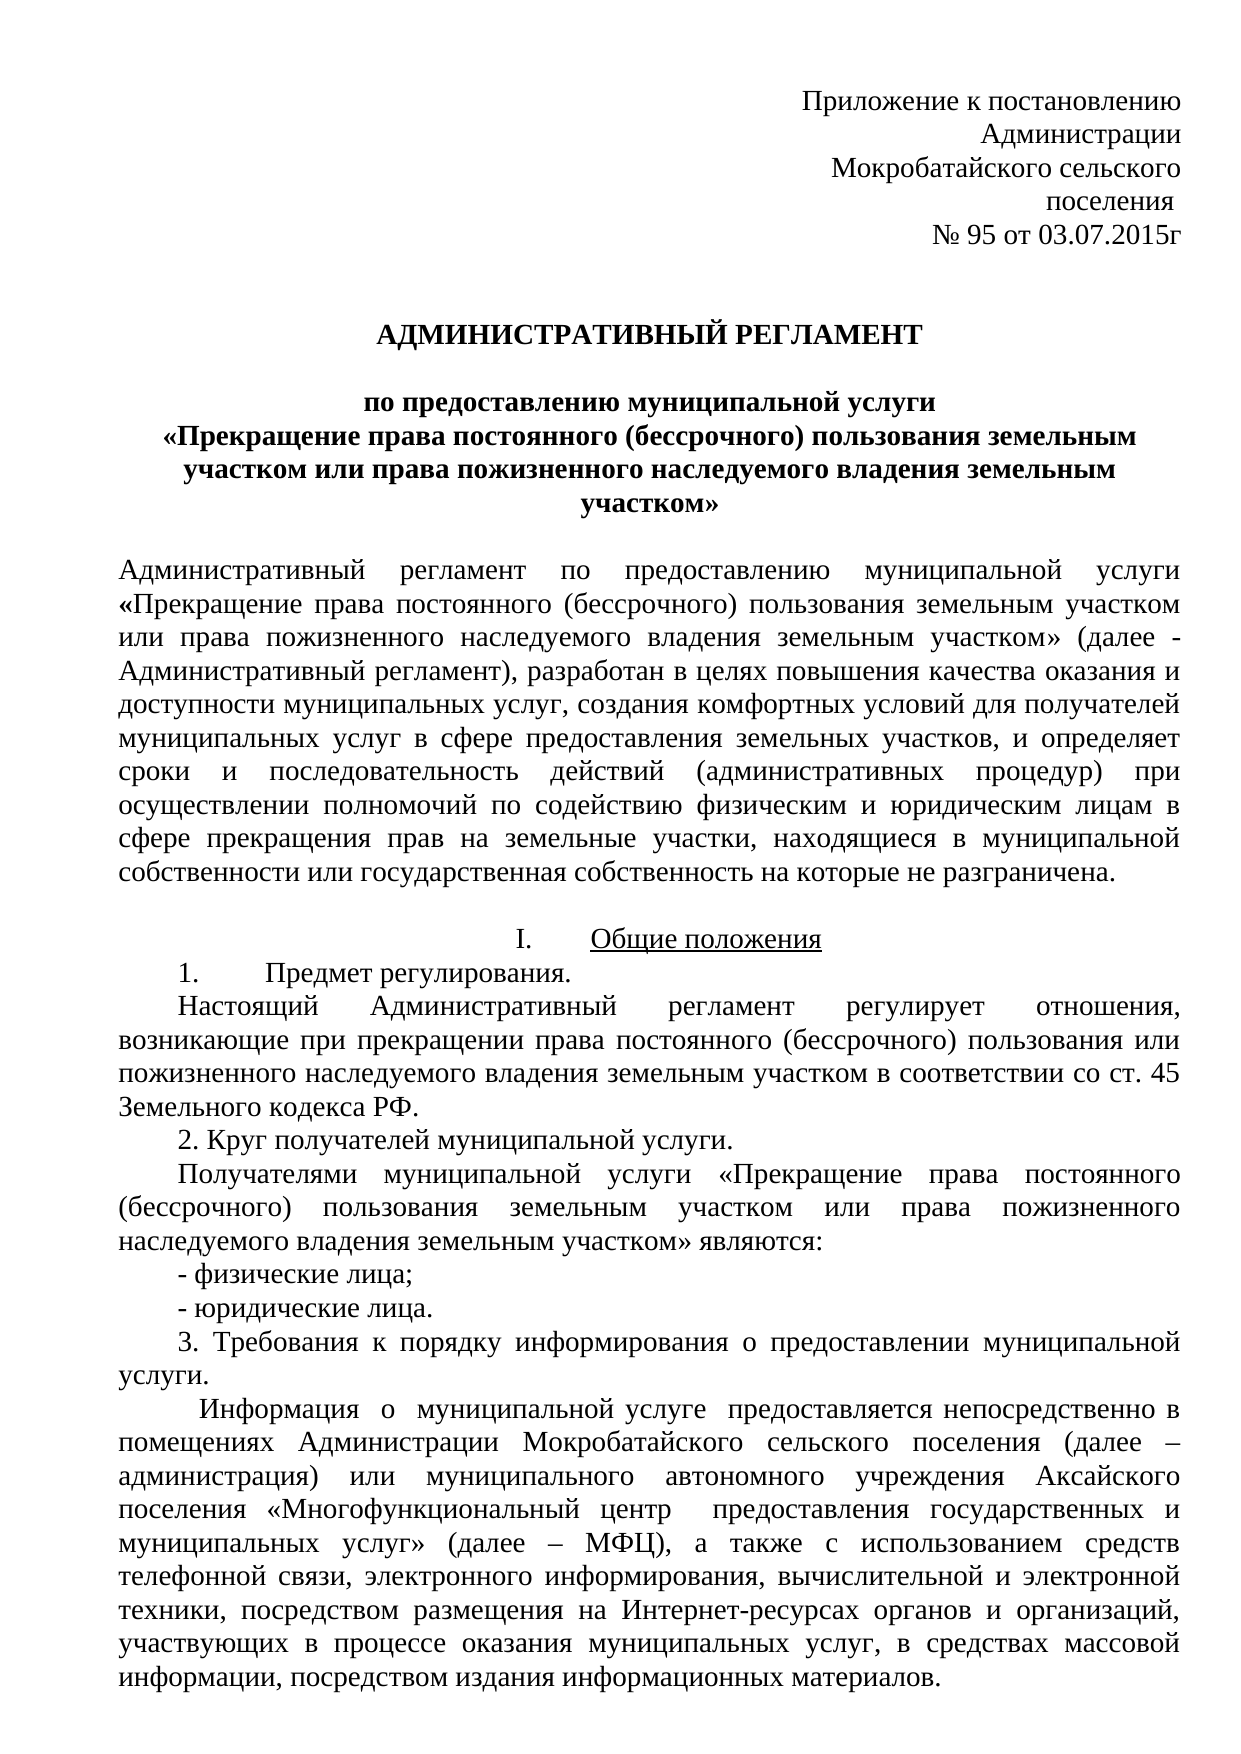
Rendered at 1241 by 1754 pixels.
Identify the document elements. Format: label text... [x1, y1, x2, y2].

text Получателями муниципальной услуги «Прекращение права постоянного (бессрочного) пользования земельным участком или права пожизненного наследуемого владения земельным участком» являются: [118, 1156, 1181, 1257]
text «Прекращение права постоянного (бессрочного) пользования земельным участком или права пожизненного наследуемого владения земельным участком» [118, 418, 1181, 519]
text Приложение к постановлению Администрации Мокробатайского сельского поселения [118, 83, 1181, 217]
list Общие положения [156, 921, 1181, 955]
text - юридические лица. [118, 1290, 1181, 1324]
text 1. Предмет регулирования. [118, 955, 1181, 988]
text 2. Круг получателей муниципальной услуги. [118, 1122, 1181, 1156]
text Настоящий Административный регламент регулирует отношения, возникающие при прекращении права постоянного (бессрочного) пользования или пожизненного наследуемого владения земельным участком в соответствии со ст. 45 Земельного кодекса РФ. [118, 988, 1181, 1122]
text № 95 от 03.07.2015г [118, 217, 1181, 250]
text 3. Требования к порядку информирования о предоставлении муниципальной услуги. [118, 1324, 1181, 1391]
text Административный регламент по предоставлению муниципальной услуги «Прекращение права постоянного (бессрочного) пользования земельным участком или права пожизненного наследуемого владения земельным участком» (далее - Административный регламент), разработан в целях повышения качества оказания и доступности муниципальных услуг, создания комфортных условий для получателей муниципальных услуг в сфере предоставления земельных участков, и определяет сроки и последовательность действий (административных процедур) при осуществлении полномочий по содействию физическим и юридическим лицам в сфере прекращения прав на земельные участки, находящиеся в муниципальной собственности или государственная собственность на которые не разграничена. [118, 552, 1181, 888]
text Информация о муниципальной услуге предоставляется непосредственно в помещениях Администрации Мокробатайского сельского поселения (далее – администрация) или муниципального автономного учреждения Аксайского поселения «Многофункциональный центр предоставления государственных и муниципальных услуг» (далее – МФЦ), а также с использованием средств телефонной связи, электронного информирования, вычислительной и электронной техники, посредством размещения на Интернет-ресурсах органов и организаций, участвующих в процессе оказания муниципальных услуг, в средствах массовой информации, посредством издания информационных материалов. [118, 1391, 1181, 1693]
text АДМИНИСТРАТИВНЫЙ РЕГЛАМЕНТ [118, 317, 1181, 351]
text - физические лица; [118, 1257, 1181, 1290]
text по предоставлению муниципальной услуги [118, 384, 1181, 418]
